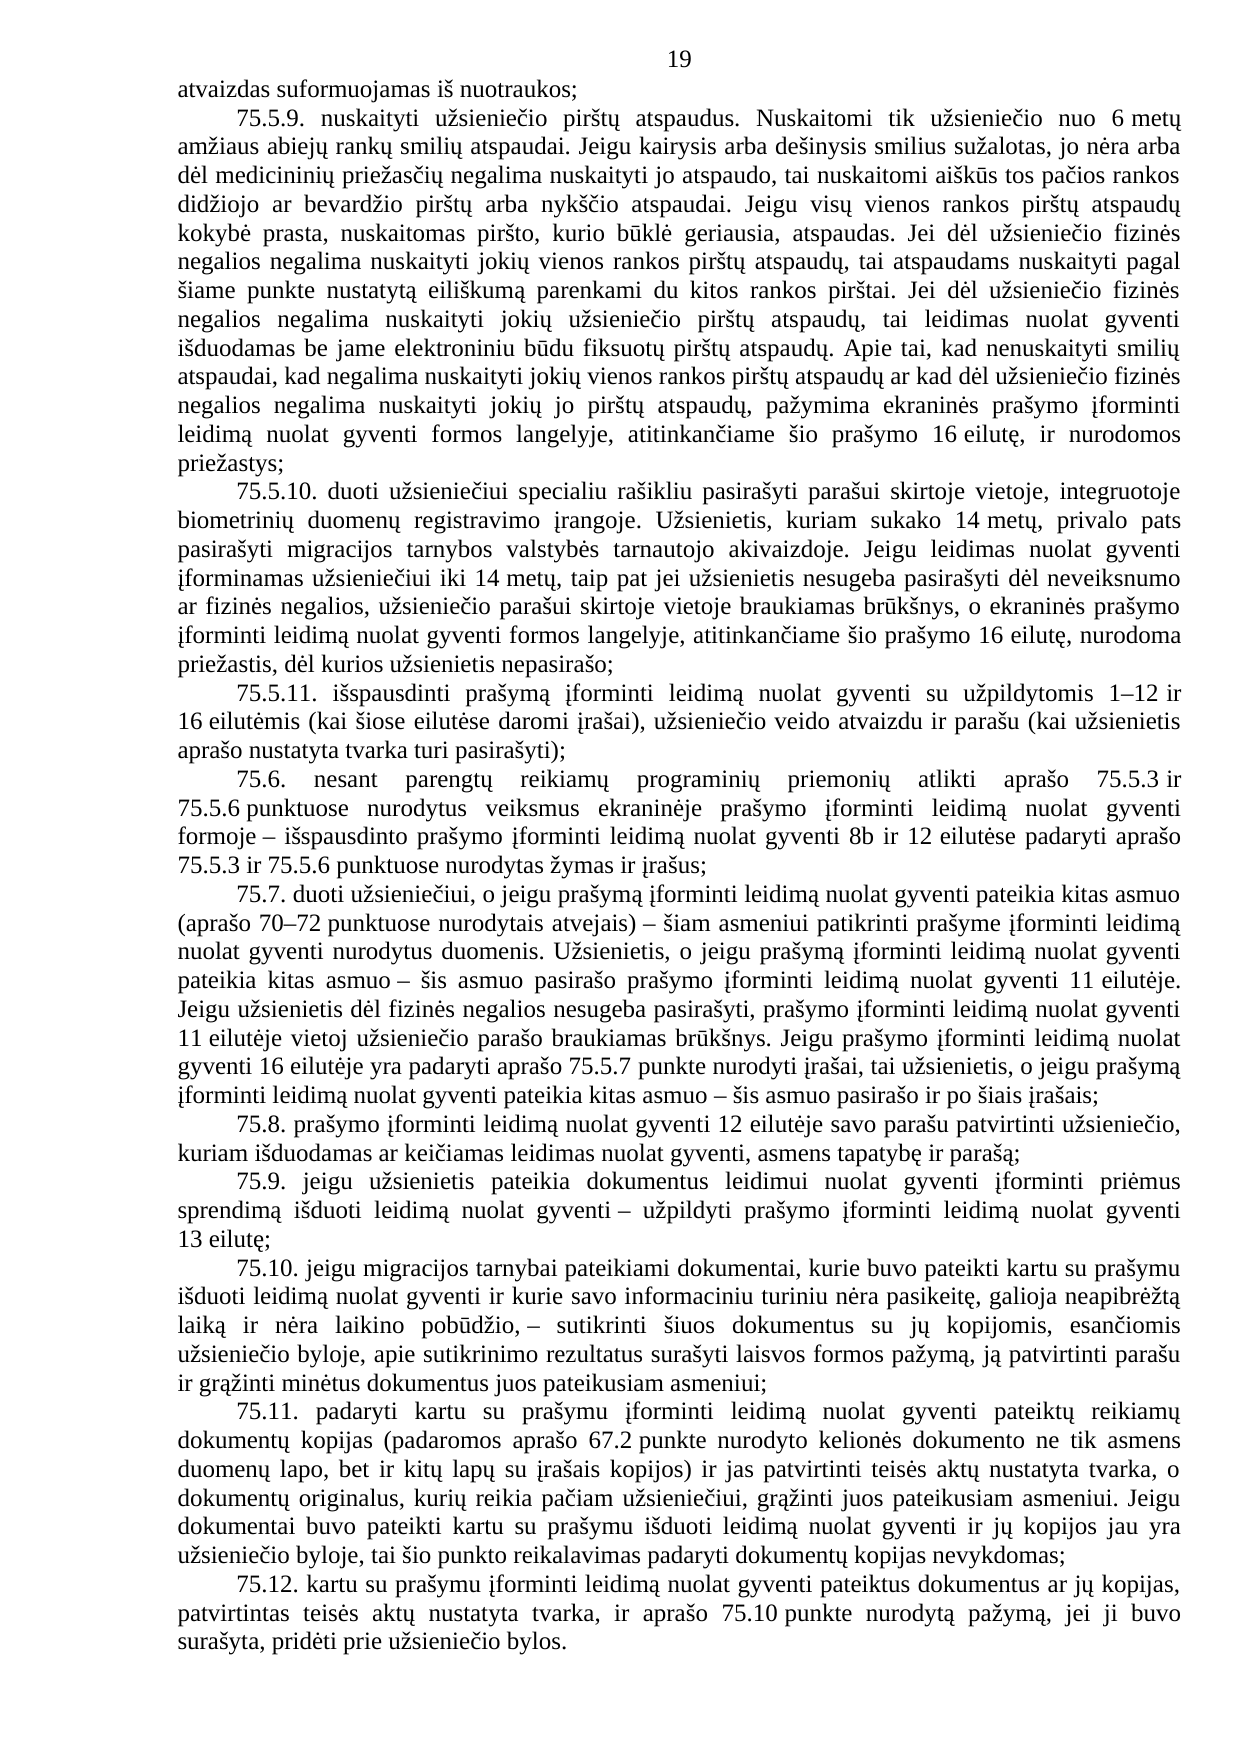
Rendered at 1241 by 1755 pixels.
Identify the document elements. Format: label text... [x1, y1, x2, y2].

text 75.5.9. nuskaityti užsieniečio pirštų atspaudus. Nuskaitomi tik užsieniečio nuo 6 metų amžiaus abiejų rankų smilių atspaudai. Jeigu kairysis arba dešinysis smilius sužalotas, jo nėra arba dėl medicininių priežasčių negalima nuskaityti jo atspaudo, tai nuskaitomi aiškūs tos pačios rankos didžiojo ar bevardžio pirštų arba nykščio atspaudai. Jeigu visų vienos rankos pirštų atspaudų kokybė prasta, nuskaitomas piršto, kurio būklė geriausia, atspaudas. Jei dėl užsieniečio fizinės negalios negalima nuskaityti jokių vienos rankos pirštų atspaudų, tai atspaudams nuskaityti pagal šiame punkte nustatytą eiliškumą parenkami du kitos rankos pirštai. Jei dėl užsieniečio fizinės negalios negalima nuskaityti jokių užsieniečio pirštų atspaudų, tai leidimas nuolat gyventi išduodamas be jame elektroniniu būdu fiksuotų pirštų atspaudų. Apie tai, kad nenuskaityti smilių atspaudai, kad negalima nuskaityti jokių vienos rankos pirštų atspaudų ar kad dėl užsieniečio fizinės negalios negalima nuskaityti jokių jo pirštų atspaudų, pažymima ekraninės prašymo įforminti leidimą nuolat gyventi formos langelyje, atitinkančiame šio prašymo 16 eilutę, ir nurodomos priežastys; [177, 103, 1181, 476]
text atvaizdas suformuojamas iš nuotraukos; [177, 74, 1181, 103]
text 75.6. nesant parengtų reikiamų programinių priemonių atlikti aprašo 75.5.3 ir 75.5.6 punktuose nurodytus veiksmus ekraninėje prašymo įforminti leidimą nuolat gyventi formoje – išspausdinto prašymo įforminti leidimą nuolat gyventi 8b ir 12 eilutėse padaryti aprašo 75.5.3 ir 75.5.6 punktuose nurodytas žymas ir įrašus; [177, 764, 1181, 879]
text 75.8. prašymo įforminti leidimą nuolat gyventi 12 eilutėje savo parašu patvirtinti užsieniečio, kuriam išduodamas ar keičiamas leidimas nuolat gyventi, asmens tapatybę ir parašą; [177, 1109, 1181, 1166]
text 75.9. jeigu užsienietis pateikia dokumentus leidimui nuolat gyventi įforminti priėmus sprendimą išduoti leidimą nuolat gyventi – užpildyti prašymo įforminti leidimą nuolat gyventi 13 eilutę; [177, 1166, 1181, 1253]
text 75.12. kartu su prašymu įforminti leidimą nuolat gyventi pateiktus dokumentus ar jų kopijas, patvirtintas teisės aktų nustatyta tvarka, ir aprašo 75.10 punkte nurodytą pažymą, jei ji buvo surašyta, pridėti prie užsieniečio bylos. [177, 1569, 1181, 1655]
text 75.11. padaryti kartu su prašymu įforminti leidimą nuolat gyventi pateiktų reikiamų dokumentų kopijas (padaromos aprašo 67.2 punkte nurodyto kelionės dokumento ne tik asmens duomenų lapo, bet ir kitų lapų su įrašais kopijos) ir jas patvirtinti teisės aktų nustatyta tvarka, o dokumentų originalus, kurių reikia pačiam užsieniečiui, grąžinti juos pateikusiam asmeniui. Jeigu dokumentai buvo pateikti kartu su prašymu išduoti leidimą nuolat gyventi ir jų kopijos jau yra užsieniečio byloje, tai šio punkto reikalavimas padaryti dokumentų kopijas nevykdomas; [177, 1396, 1181, 1569]
text 75.7. duoti užsieniečiui, o jeigu prašymą įforminti leidimą nuolat gyventi pateikia kitas asmuo (aprašo 70–72 punktuose nurodytais atvejais) – šiam asmeniui patikrinti prašyme įforminti leidimą nuolat gyventi nurodytus duomenis. Užsienietis, o jeigu prašymą įforminti leidimą nuolat gyventi pateikia kitas asmuo – šis asmuo pasirašo prašymo įforminti leidimą nuolat gyventi 11 eilutėje. Jeigu užsienietis dėl fizinės negalios nesugeba pasirašyti, prašymo įforminti leidimą nuolat gyventi 11 eilutėje vietoj užsieniečio parašo braukiamas brūkšnys. Jeigu prašymo įforminti leidimą nuolat gyventi 16 eilutėje yra padaryti aprašo 75.5.7 punkte nurodyti įrašai, tai užsienietis, o jeigu prašymą įforminti leidimą nuolat gyventi pateikia kitas asmuo – šis asmuo pasirašo ir po šiais įrašais; [177, 879, 1181, 1109]
text 75.5.11. išspausdinti prašymą įforminti leidimą nuolat gyventi su užpildytomis 1–12 ir 16 eilutėmis (kai šiose eilutėse daromi įrašai), užsieniečio veido atvaizdu ir parašu (kai užsienietis aprašo nustatyta tvarka turi pasirašyti); [177, 678, 1181, 764]
text 75.10. jeigu migracijos tarnybai pateikiami dokumentai, kurie buvo pateikti kartu su prašymu išduoti leidimą nuolat gyventi ir kurie savo informaciniu turiniu nėra pasikeitę, galioja neapibrėžtą laiką ir nėra laikino pobūdžio, – sutikrinti šiuos dokumentus su jų kopijomis, esančiomis užsieniečio byloje, apie sutikrinimo rezultatus surašyti laisvos formos pažymą, ją patvirtinti parašu ir grąžinti minėtus dokumentus juos pateikusiam asmeniui; [177, 1253, 1181, 1396]
text 75.5.10. duoti užsieniečiui specialiu rašikliu pasirašyti parašui skirtoje vietoje, integruotoje biometrinių duomenų registravimo įrangoje. Užsienietis, kuriam sukako 14 metų, privalo pats pasirašyti migracijos tarnybos valstybės tarnautojo akivaizdoje. Jeigu leidimas nuolat gyventi įforminamas užsieniečiui iki 14 metų, taip pat jei užsienietis nesugeba pasirašyti dėl neveiksnumo ar fizinės negalios, užsieniečio parašui skirtoje vietoje braukiamas brūkšnys, o ekraninės prašymo įforminti leidimą nuolat gyventi formos langelyje, atitinkančiame šio prašymo 16 eilutę, nurodoma priežastis, dėl kurios užsienietis nepasirašo; [177, 476, 1181, 678]
